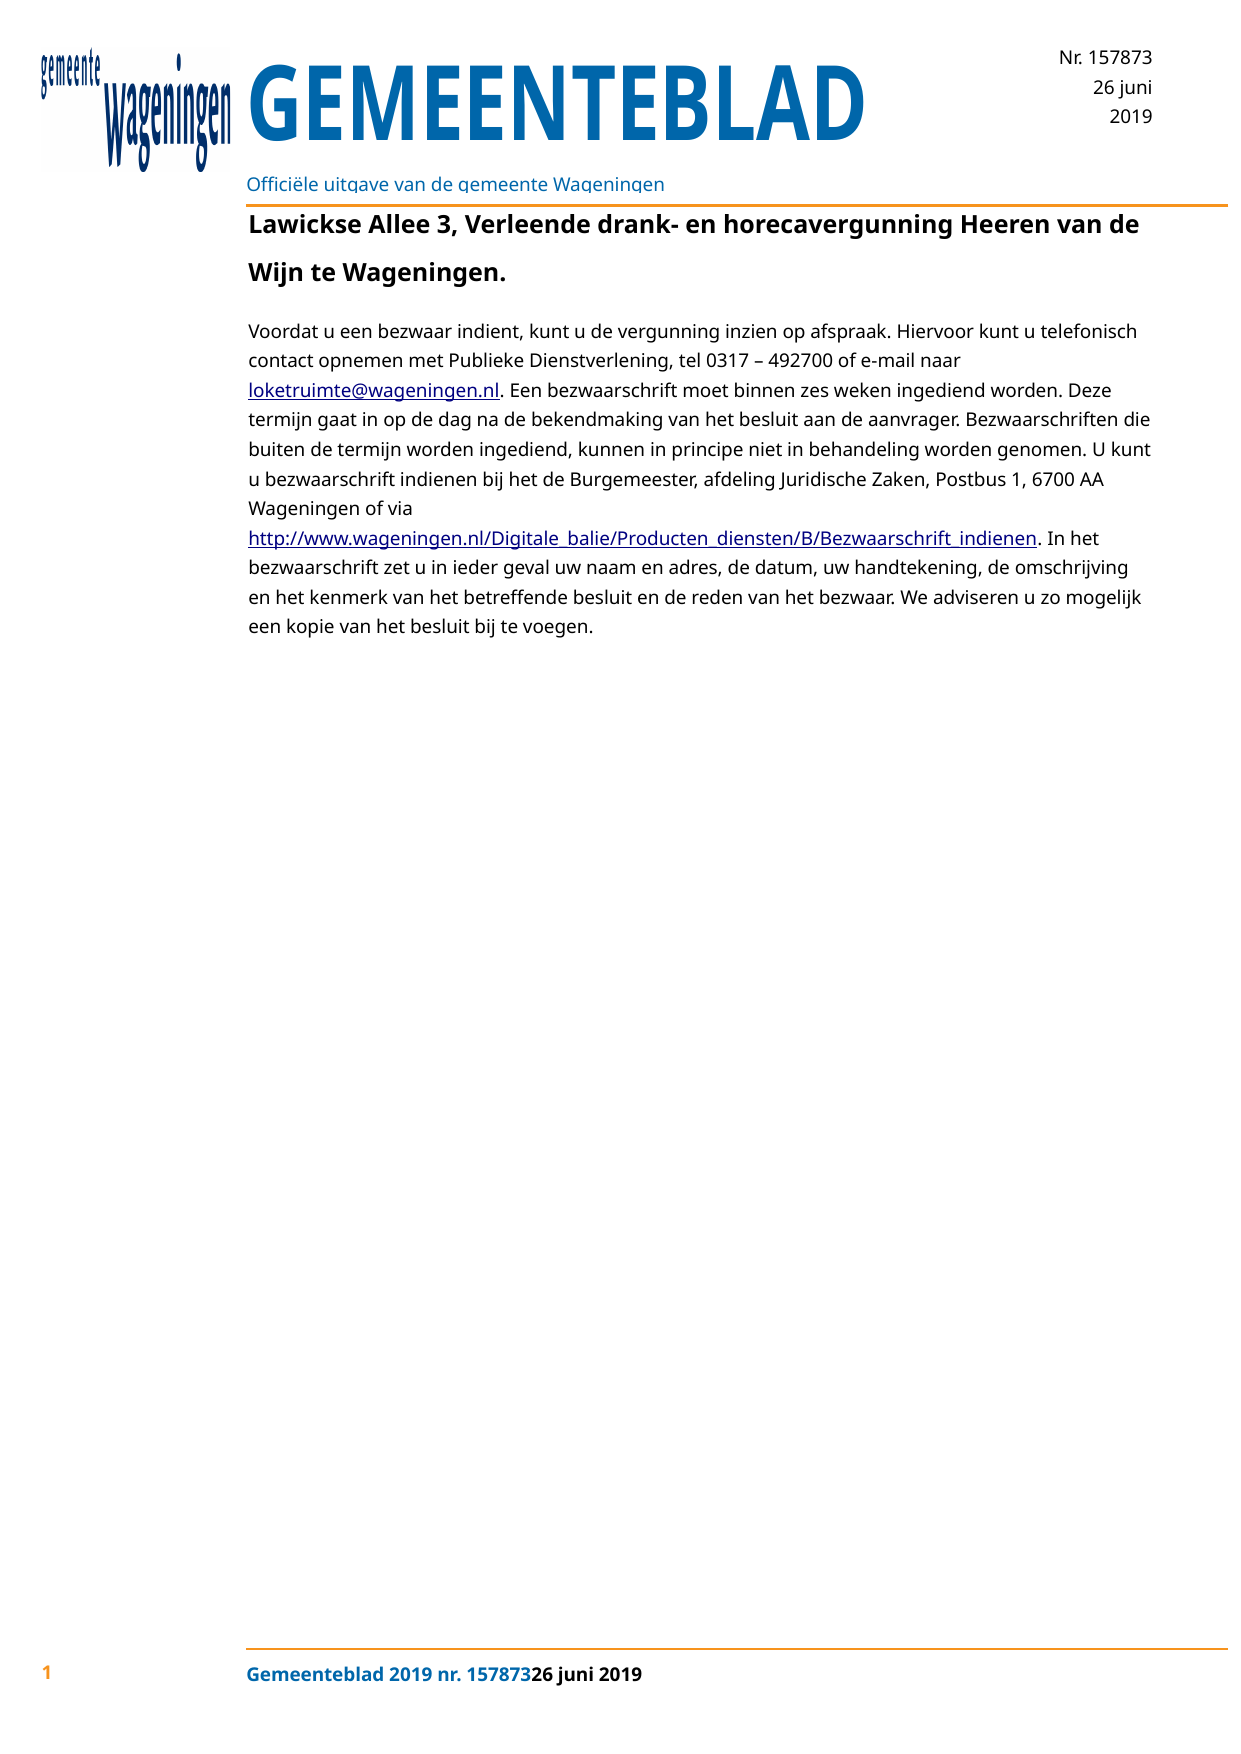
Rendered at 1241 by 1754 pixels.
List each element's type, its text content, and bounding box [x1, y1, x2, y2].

picture [41, 47, 231, 172]
text Lawickse Allee 3, Verleende drank- en horecavergunning Heeren van de Wijn te Wageningen. [248, 207, 1152, 288]
text Voordat u een bezwaar indient, kunt u de vergunning inzien op afspraak. Hiervoor kunt u telefonisch contact opnemen met Publieke Dienstverlening, tel 0317 – 492700 of e-mail naar loketruimte@wageningen.nl. Een bezwaarschrift moet binnen zes weken ingediend worden. Deze termijn gaat in op de dag na de bekendmaking van het besluit aan de aanvrager. Bezwaarschriften die buiten de termijn worden ingediend, kunnen in principe niet in behandeling worden genomen. U kunt u bezwaarschrift indienen bij het de Burgemeester, afdeling Juridische Zaken, Postbus 1, 6700 AA Wageningen of via http://www.wageningen.nl/Digitale_balie/Producten_diensten/B/Bezwaarschrift_indienen. In het bezwaarschrift zet u in ieder geval uw naam en adres, de datum, uw handtekening, de omschrijving en het kenmerk van het betreffende besluit en de reden van het bezwaar. We adviseren u zo mogelijk een kopie van het besluit bij te voegen. [248, 318, 1152, 639]
